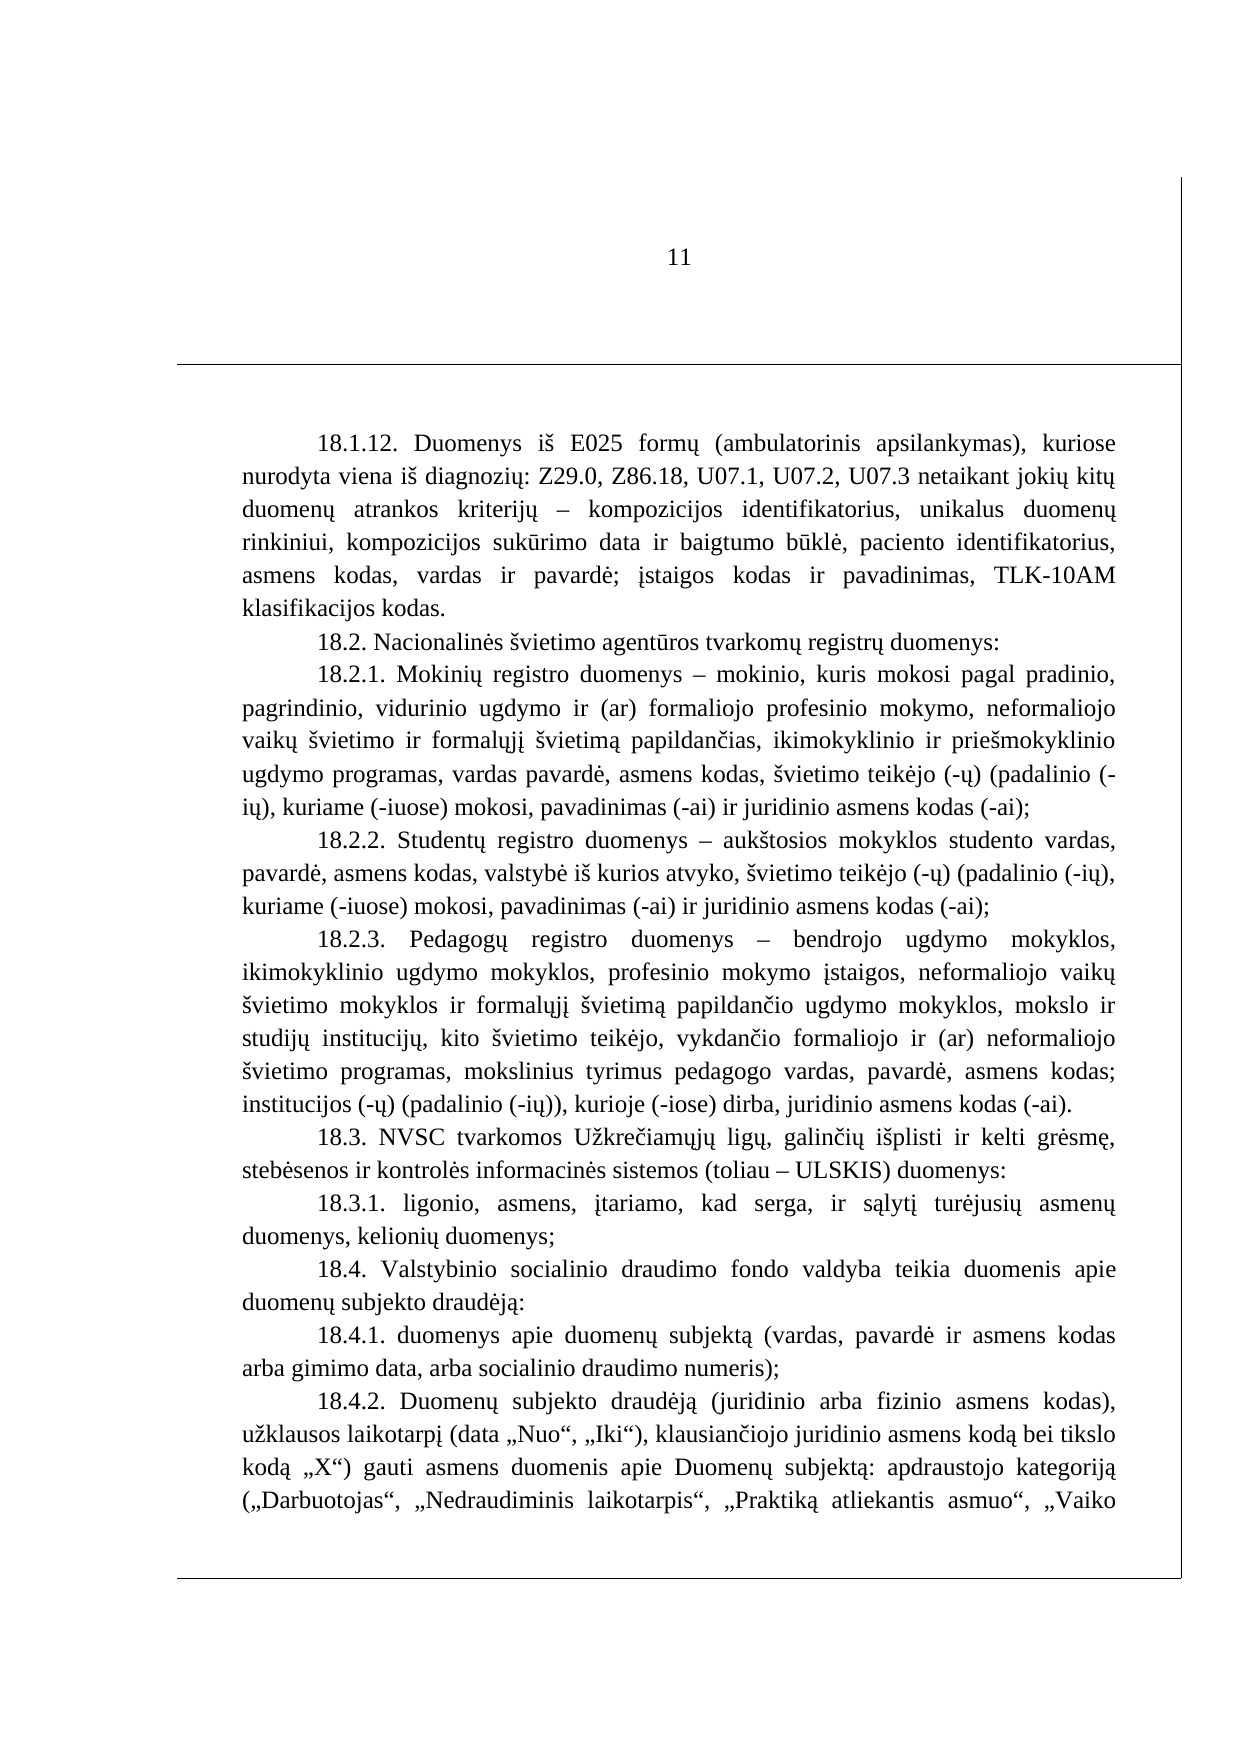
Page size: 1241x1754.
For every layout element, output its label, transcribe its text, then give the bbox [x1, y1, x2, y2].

text 18.2.2. Studentų registro duomenys – aukštosios mokyklos studento vardas, pavardė, asmens kodas, valstybė iš kurios atvyko, švietimo teikėjo (-ų) (padalinio (-ių), kuriame (-iuose) mokosi, pavadinimas (-ai) ir juridinio asmens kodas (-ai); [177, 760, 1181, 859]
text 18.2.3. Pedagogų registro duomenys – bendrojo ugdymo mokyklos, ikimokyklinio ugdymo mokyklos, profesinio mokymo įstaigos, neformaliojo vaikų švietimo mokyklos ir formalųjį švietimą papildančio ugdymo mokyklos, mokslo ir studijų institucijų, kito švietimo teikėjo, vykdančio formaliojo ir (ar) neformaliojo švietimo programas, mokslinius tyrimus pedagogo vardas, pavardė, asmens kodas; institucijos (-ų) (padalinio (-ių)), kurioje (-iose) dirba, juridinio asmens kodas (-ai). [177, 859, 1181, 1057]
text 18.2. Nacionalinės švietimo agentūros tvarkomų registrų duomenys: [177, 562, 1181, 595]
text 18.4.2. Duomenų subjekto draudėją (juridinio arba fizinio asmens kodas), užklausos laikotarpį (data „Nuo“, „Iki“), klausiančiojo juridinio asmens kodą bei tikslo kodą „X“) gauti asmens duomenis apie Duomenų subjektą: apdraustojo kategoriją („Darbuotojas“, „Nedraudiminis laikotarpis“, „Praktiką atliekantis asmuo“, „Vaiko priežiūros arba tėvystės atostogos“, „Savarankiškai dirbantis asmuo nuo 2009 metų“, „Užsienietis, turintis vizą“, „Asmuo, dirbantis pagal terminuotą darbo sutartį (VSDĮ 8 str. 2 d.)“, „Užsienietis, dirbantis pagal terminuotą darbo sutartį (VSDĮ 8 str. 2 d.)“. [177, 1321, 1181, 1578]
text 18.3. NVSC tvarkomos Užkrečiamųjų ligų, galinčių išplisti ir kelti grėsmę, stebėsenos ir kontrolės informacinės sistemos (toliau – ULSKIS) duomenys: [177, 1057, 1181, 1123]
text 18.2.1. Mokinių registro duomenys – mokinio, kuris mokosi pagal pradinio, pagrindinio, vidurinio ugdymo ir (ar) formaliojo profesinio mokymo, neformaliojo vaikų švietimo ir formalųjį švietimą papildančias, ikimokyklinio ir priešmokyklinio ugdymo programas, vardas pavardė, asmens kodas, švietimo teikėjo (-ų) (padalinio (-ių), kuriame (-iuose) mokosi, pavadinimas (-ai) ir juridinio asmens kodas (-ai); [177, 595, 1181, 760]
text 18.3.1. ligonio, asmens, įtariamo, kad serga, ir sąlytį turėjusių asmenų duomenys, kelionių duomenys; [177, 1123, 1181, 1189]
text 18.4. Valstybinio socialinio draudimo fondo valdyba teikia duomenis apie duomenų subjekto draudėją: [177, 1189, 1181, 1255]
text 18.1.12. Duomenys iš E025 formų (ambulatorinis apsilankymas), kuriose nurodyta viena iš diagnozių: Z29.0, Z86.18, U07.1, U07.2, U07.3 netaikant jokių kitų duomenų atrankos kriterijų – kompozicijos identifikatorius, unikalus duomenų rinkiniui, kompozicijos sukūrimo data ir baigtumo būklė, paciento identifikatorius, asmens kodas, vardas ir pavardė; įstaigos kodas ir pavadinimas, TLK-10AM klasifikacijos kodas. [177, 364, 1181, 562]
text 18.4.1. duomenys apie duomenų subjektą (vardas, pavardė ir asmens kodas arba gimimo data, arba socialinio draudimo numeris); [177, 1255, 1181, 1321]
